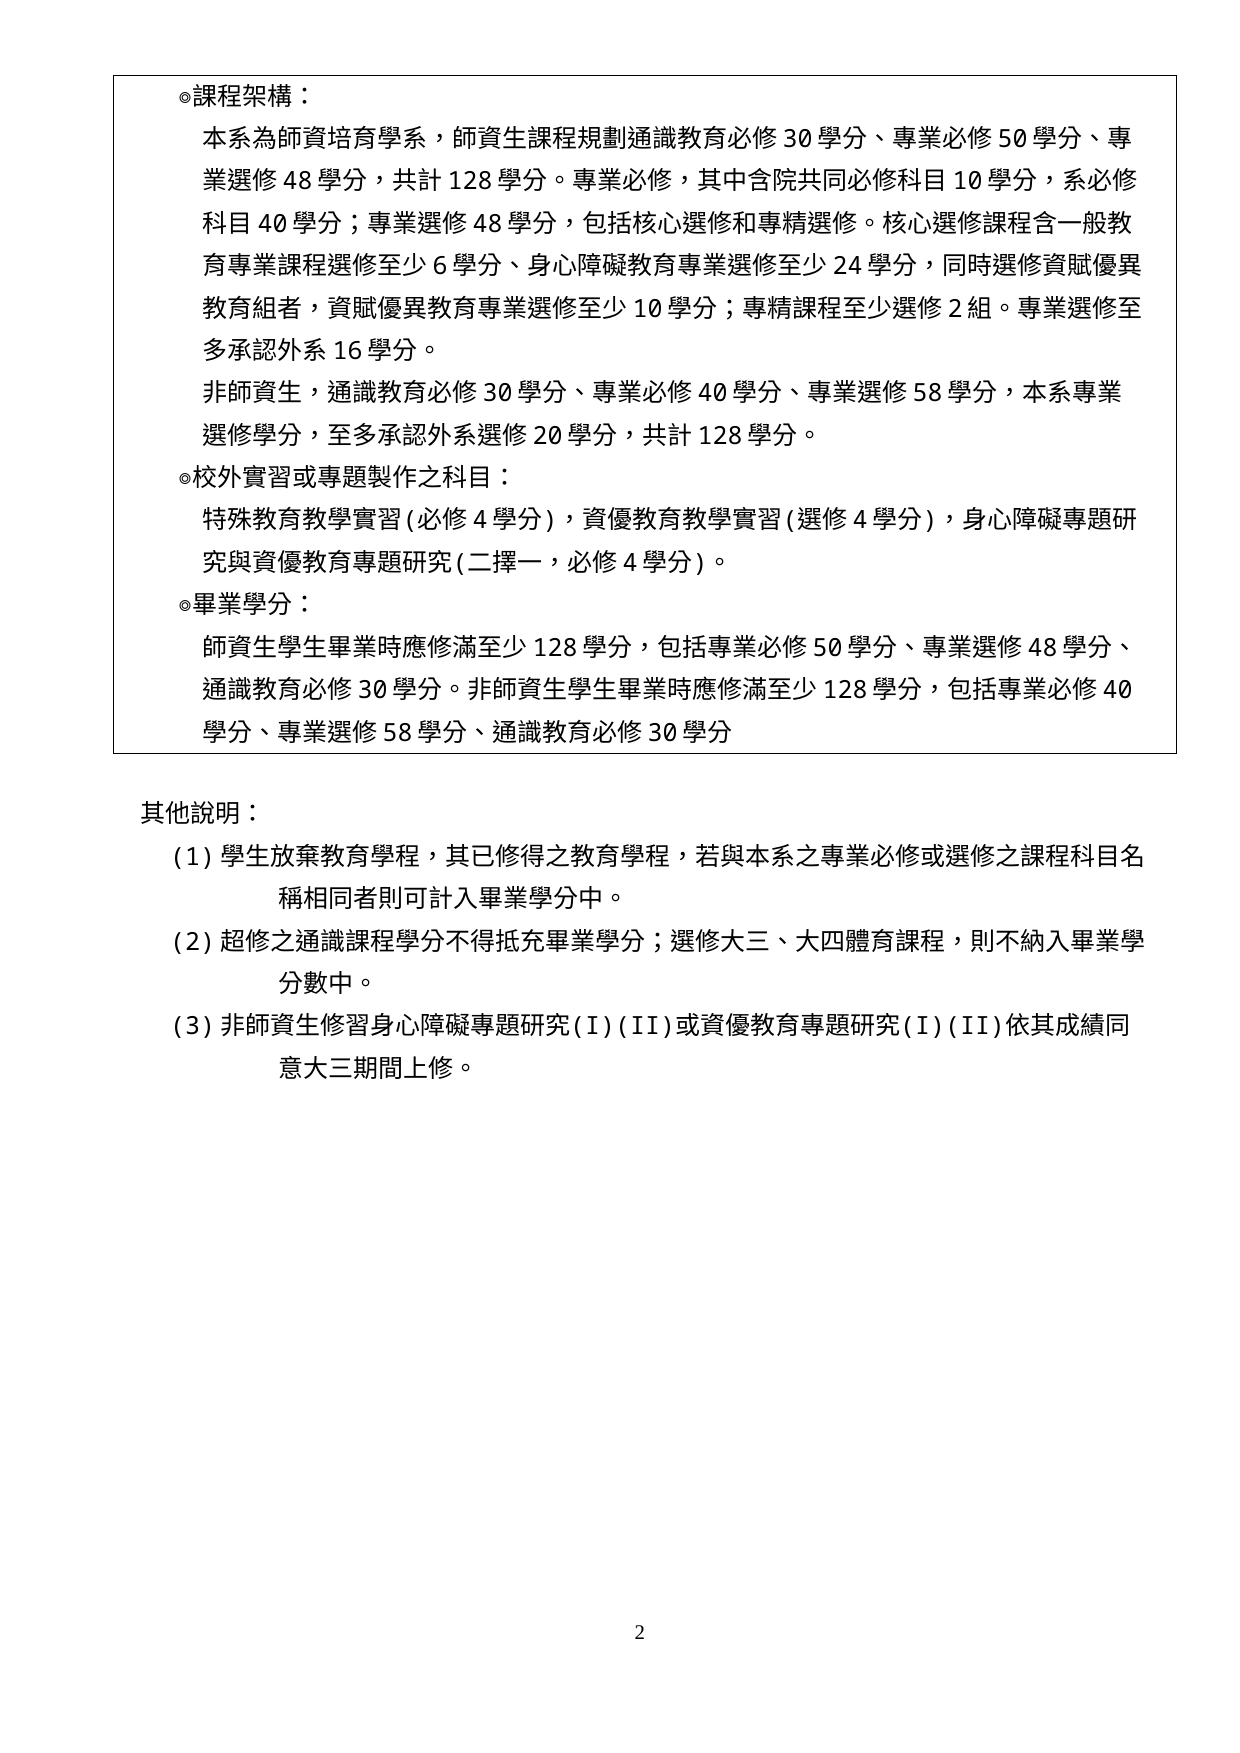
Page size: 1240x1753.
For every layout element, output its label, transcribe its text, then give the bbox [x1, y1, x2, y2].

list 學生放棄教育學程，其已修得之教育學程，若與本系之專業必修或選修之課程科目名稱相同者則可計入畢業學分中。 [170, 836, 1151, 915]
list 非師資生修習身心障礙專題研究(Ι)(II)或資優教育專題研究(I)(II)依其成績同意大三期間上修。 [170, 1006, 1151, 1084]
text 其他說明： [140, 794, 1173, 830]
table_header ◎課程架構： 本系為師資培育學系，師資生課程規劃通識教育必修30學分、專業必修50學分、專業選修48學分，共計128學分。專業必修，其中含院共同必修科目10學分，系必修科目40學分；專業選修48學分，包括核心選修和專精選修。核心選修課程含一般教育專業課程選修至少6學分、身心障礙教育專業選修至少24學分，同時選修資賦優異教育組者，資賦優異教育專業選修至少10學分；專精課程至少選修2組。專業選修至多承認外系16學分。 非師資生，通識教育必修30學分、專業必修40學分、專業選修58學分，本系專業選修學分，至多承認外系選修20學分，共計128學分。 ◎校外實習或專題製作之科目： 特殊教育教學實習(必修4學分)，資優教育教學實習(選修4學分)，身心障礙專題研究與資優教育專題研究(二擇一，必修4學分)。 ◎畢業學分： 師資生學生畢業時應修滿至少128學分，包括專業必修50學分、專業選修48學分、通識教育必修30學分。非師資生學生畢業時應修滿至少128學分，包括專業必修40學分、專業選修58學分、通識教育必修30學分 [114, 76, 1176, 753]
list 超修之通識課程學分不得抵充畢業學分；選修大三、大四體育課程，則不納入畢業學分數中。 [170, 921, 1151, 1000]
